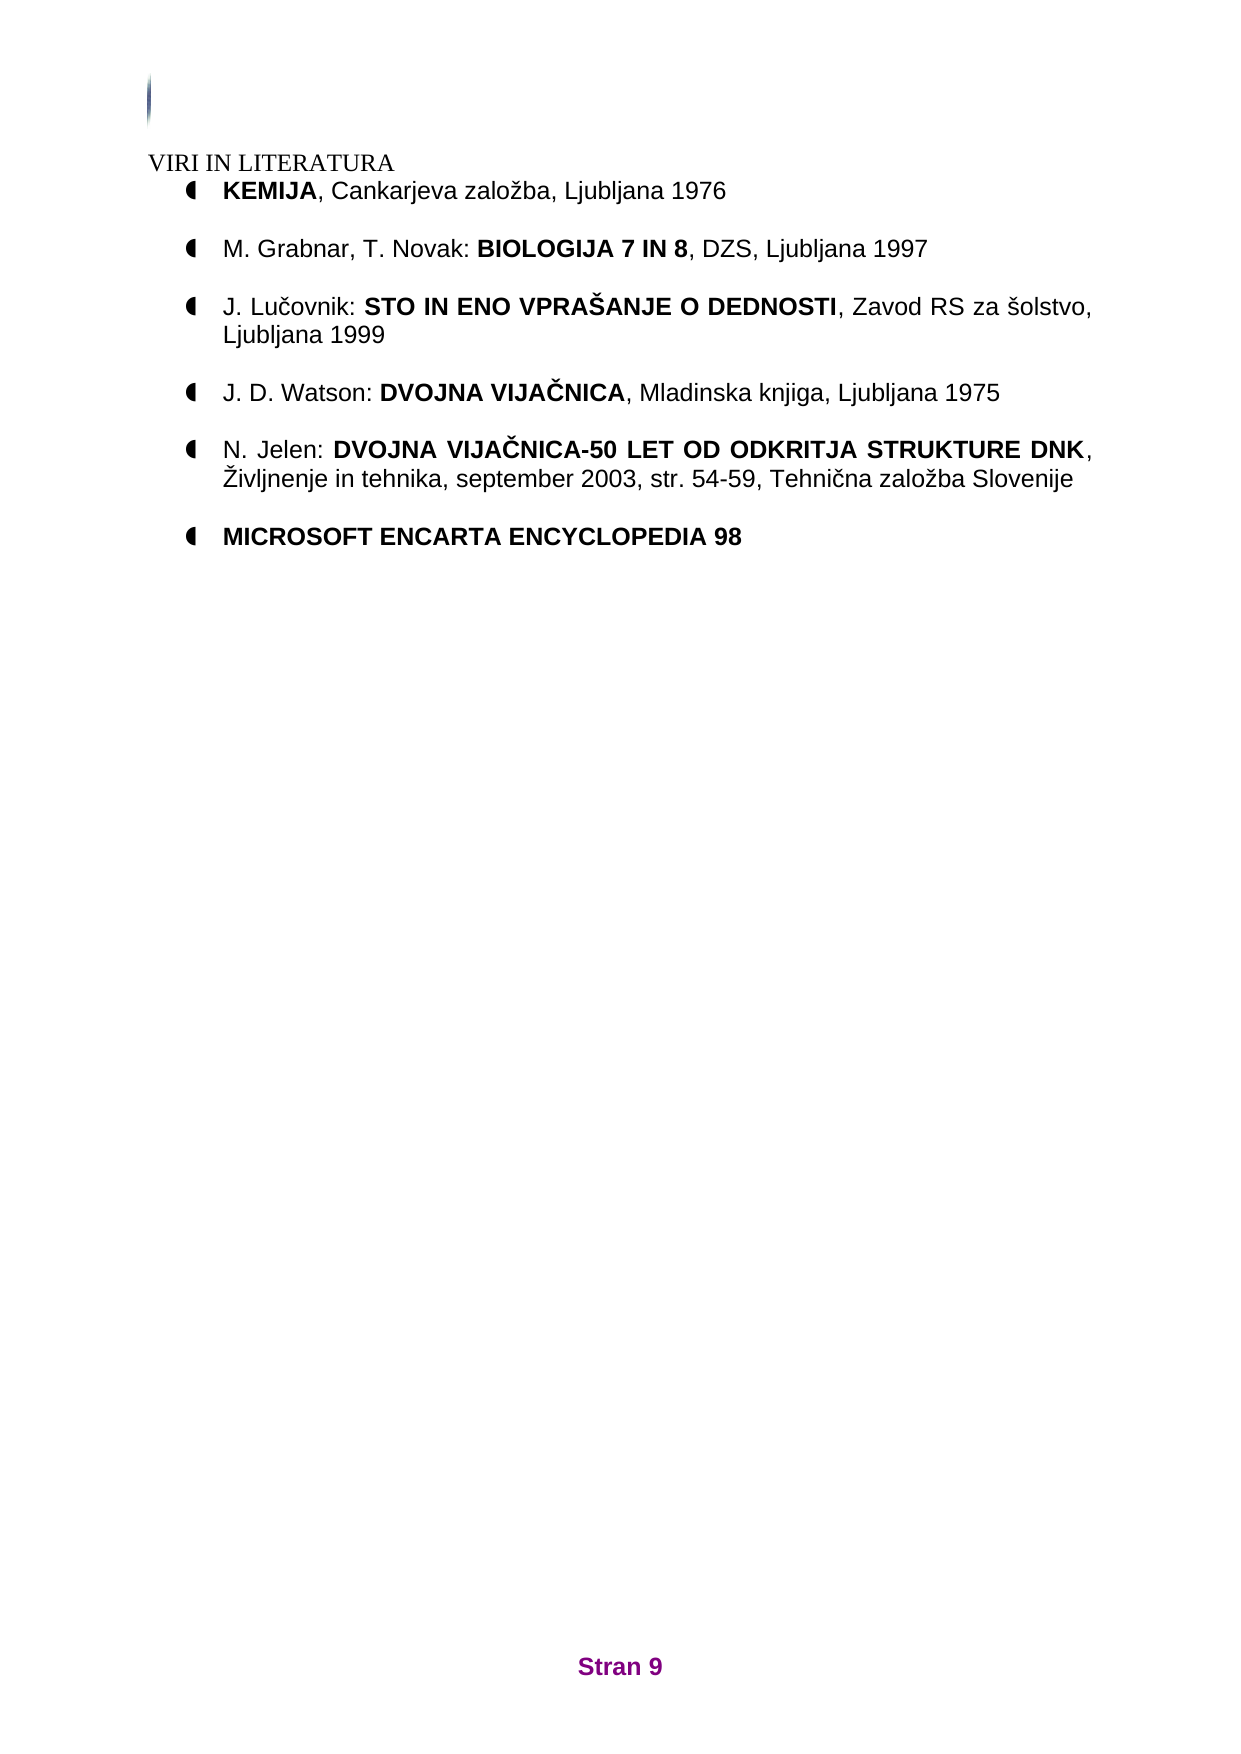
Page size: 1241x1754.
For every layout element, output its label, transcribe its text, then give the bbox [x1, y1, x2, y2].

list KEMIJA, Cankarjeva založba, Ljubljana 1976 [185, 176, 1093, 205]
list J. Lučovnik: STO IN ENO VPRAŠANJE O DEDNOSTI, Zavod RS za šolstvo, Ljubljana 1999 [185, 292, 1093, 349]
list N. Jelen: DVOJNA VIJAČNICA-50 LET OD ODKRITJA STRUKTURE DNK, Življnenje in tehnika, september 2003, str. 54-59, Tehnična založba Slovenije [185, 436, 1093, 493]
list J. D. Watson: DVOJNA VIJAČNICA, Mladinska knjiga, Ljubljana 1975 [185, 378, 1093, 407]
picture [147, 73, 151, 129]
list M. Grabnar, T. Novak: BIOLOGIJA 7 IN 8, DZS, Ljubljana 1997 [185, 234, 1093, 263]
list MICROSOFT ENCARTA ENCYCLOPEDIA 98 [185, 522, 1093, 551]
text VIRI IN LITERATURA [148, 148, 1093, 176]
